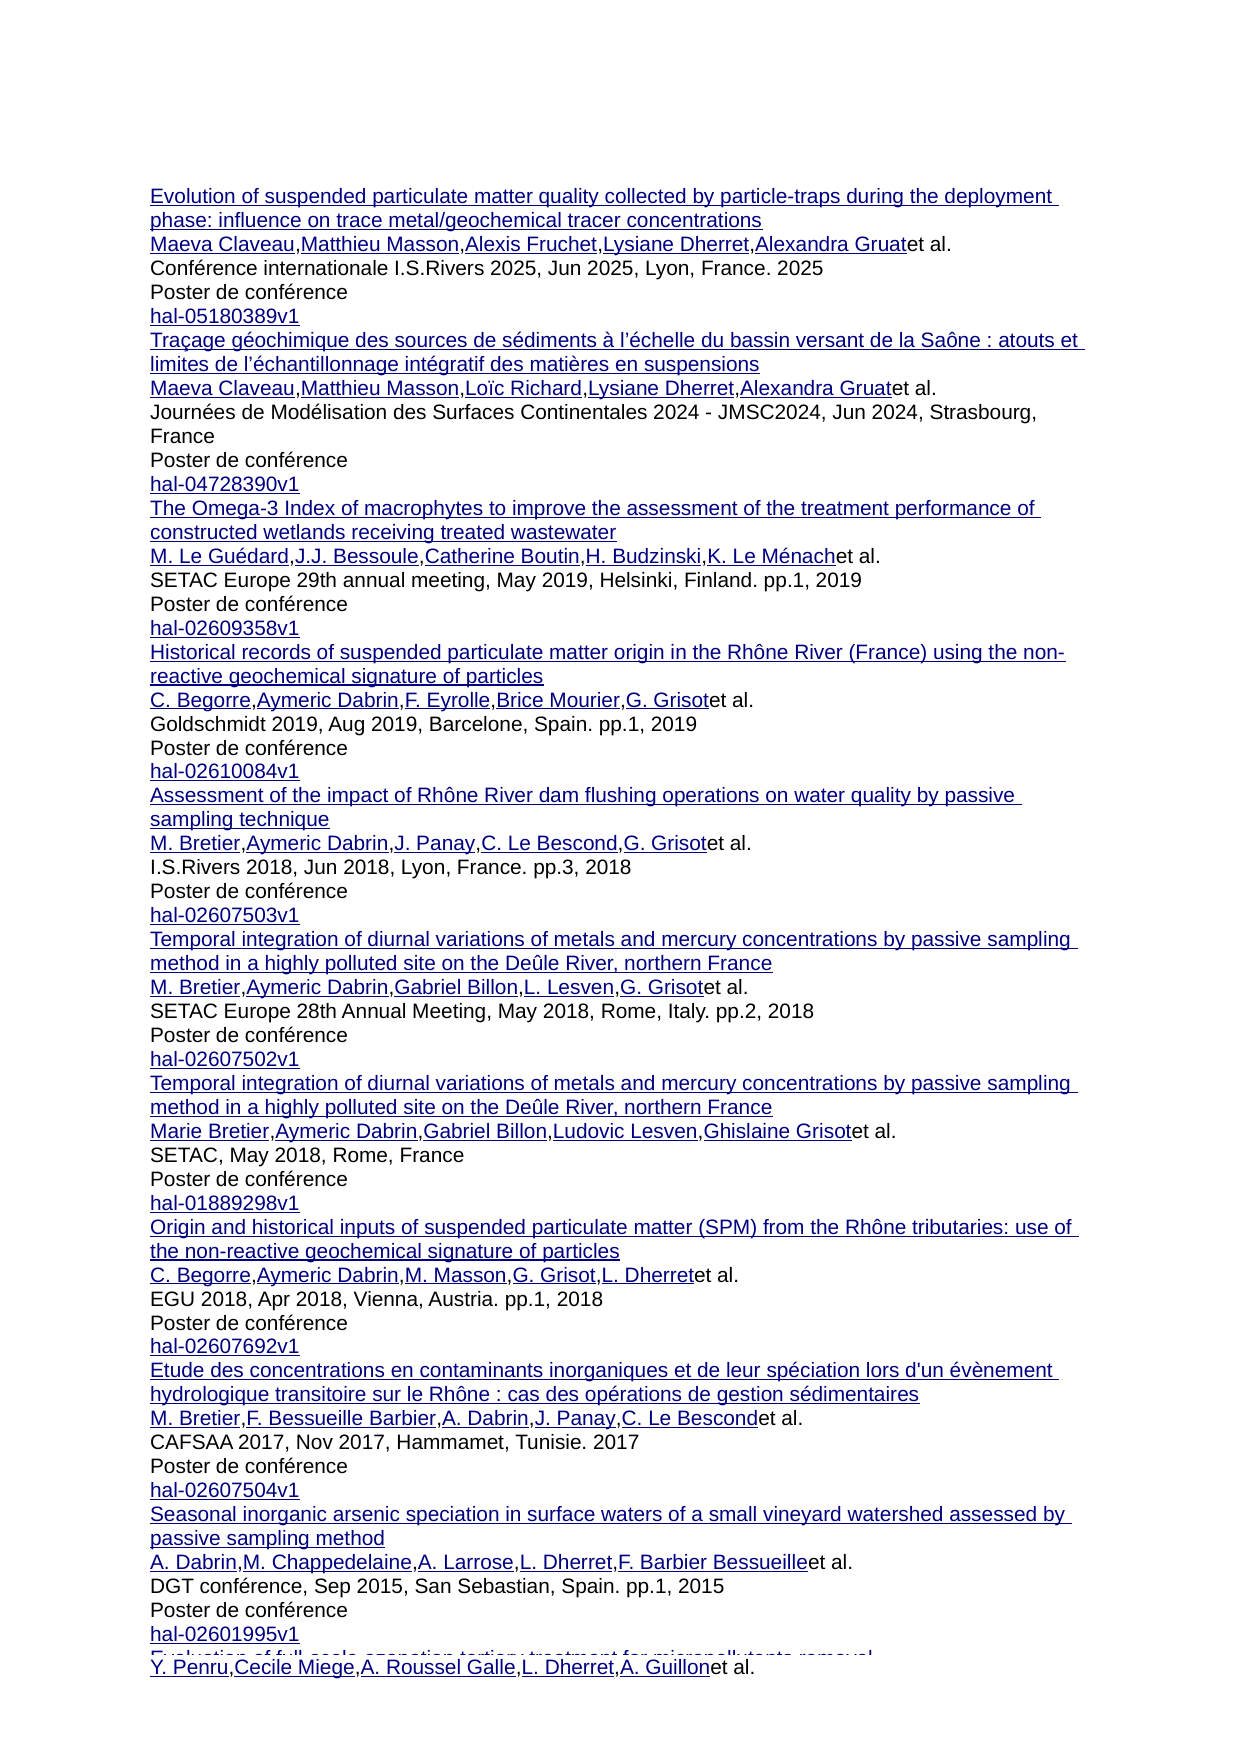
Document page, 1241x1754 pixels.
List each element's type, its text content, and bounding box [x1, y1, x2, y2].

table_header Evolution of suspended particulate matter quality collected by particle-traps during the deployment phase: influence on trace metal/geochemical tracer concentrations Maeva Claveau,Matthieu Masson,Alexis Fruchet,Lysiane Dherret,Alexandra Gruatet al. Conférence internationale I.S.Rivers 2025, Jun 2025, Lyon, France. 2025 Poster de conférence hal-05180389v1 [150, 184, 1090, 328]
table_cell Traçage géochimique des sources de sédiments à l’échelle du bassin versant de la Saône : atouts et limites de l’échantillonnage intégratif des matières en suspensions Maeva Claveau,Matthieu Masson,Loïc Richard,Lysiane Dherret,Alexandra Gruatet al. Journées de Modélisation des Surfaces Continentales 2024 - JMSC2024, Jun 2024, Strasbourg, France Poster de conférence hal-04728390v1 [150, 328, 1090, 496]
table_cell Temporal integration of diurnal variations of metals and mercury concentrations by passive sampling method in a highly polluted site on the Deûle River, northern France Marie Bretier,Aymeric Dabrin,Gabriel Billon,Ludovic Lesven,Ghislaine Grisotet al. SETAC, May 2018, Rome, France Poster de conférence hal-01889298v1 [150, 1071, 1090, 1214]
table_cell Historical records of suspended particulate matter origin in the Rhône River (France) using the non-reactive geochemical signature of particles C. Begorre,Aymeric Dabrin,F. Eyrolle,Brice Mourier,G. Grisotet al. Goldschmidt 2019, Aug 2019, Barcelone, Spain. pp.1, 2019 Poster de conférence hal-02610084v1 [150, 640, 1090, 783]
table_cell Seasonal inorganic arsenic speciation in surface waters of a small vineyard watershed assessed by passive sampling method A. Dabrin,M. Chappedelaine,A. Larrose,L. Dherret,F. Barbier Bessueilleet al. DGT conférence, Sep 2015, San Sebastian, Spain. pp.1, 2015 Poster de conférence hal-02601995v1 [150, 1502, 1090, 1646]
table_cell Assessment of the impact of Rhône River dam flushing operations on water quality by passive sampling technique M. Bretier,Aymeric Dabrin,J. Panay,C. Le Bescond,G. Grisotet al. I.S.Rivers 2018, Jun 2018, Lyon, France. pp.3, 2018 Poster de conférence hal-02607503v1 [150, 783, 1090, 927]
table_cell Temporal integration of diurnal variations of metals and mercury concentrations by passive sampling method in a highly polluted site on the Deûle River, northern France M. Bretier,Aymeric Dabrin,Gabriel Billon,L. Lesven,G. Grisotet al. SETAC Europe 28th Annual Meeting, May 2018, Rome, Italy. pp.2, 2018 Poster de conférence hal-02607502v1 [150, 927, 1090, 1071]
table_cell Etude des concentrations en contaminants inorganiques et de leur spéciation lors d'un évènement hydrologique transitoire sur le Rhône : cas des opérations de gestion sédimentaires M. Bretier,F. Bessueille Barbier,A. Dabrin,J. Panay,C. Le Bescondet al. CAFSAA 2017, Nov 2017, Hammamet, Tunisie. 2017 Poster de conférence hal-02607504v1 [150, 1358, 1090, 1502]
table_cell Origin and historical inputs of suspended particulate matter (SPM) from the Rhône tributaries: use of the non-reactive geochemical signature of particles C. Begorre,Aymeric Dabrin,M. Masson,G. Grisot,L. Dherretet al. EGU 2018, Apr 2018, Vienna, Austria. pp.1, 2018 Poster de conférence hal-02607692v1 [150, 1215, 1090, 1358]
table_cell The Omega-3 Index of macrophytes to improve the assessment of the treatment performance of constructed wetlands receiving treated wastewater M. Le Guédard,J.J. Bessoule,Catherine Boutin,H. Budzinski,K. Le Ménachet al. SETAC Europe 29th annual meeting, May 2019, Helsinki, Finland. pp.1, 2019 Poster de conférence hal-02609358v1 [150, 496, 1090, 639]
table_cell Evaluation of full-scale ozonation tertiary treatment for micropollutants removal Y. Penru,Cecile Miege,A. Roussel Galle,L. Dherret,A. Guillonet al. IWA Let 2015, May 2015, Hong Kong, pp.1, 2015 Poster de conférence hal-02602373v1 [150, 1646, 1090, 1679]
